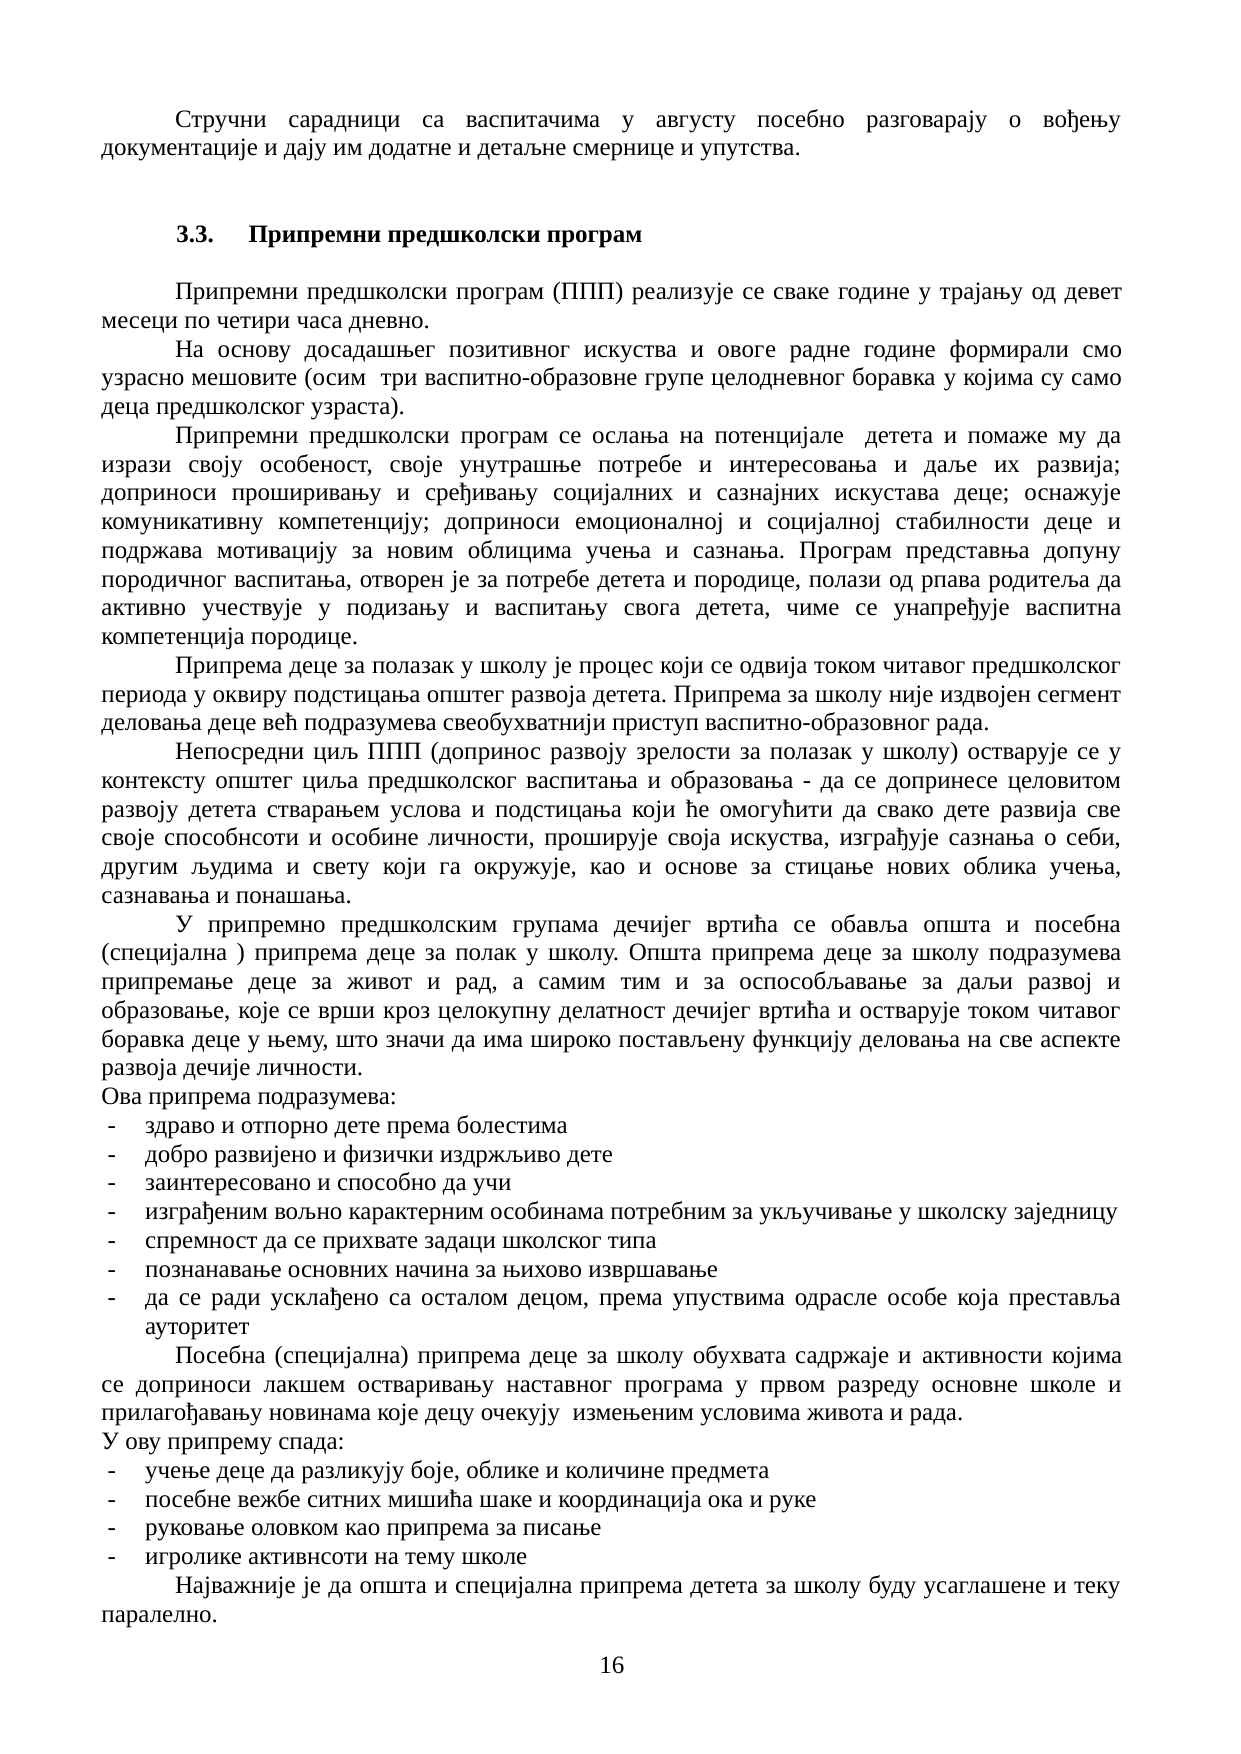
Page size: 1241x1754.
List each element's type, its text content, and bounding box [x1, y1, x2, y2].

text У припремно предшколским групама дечијег вртића се обавља општа и посебна (специјална ) припрема деце за полак у школу. Општа припрема деце за школу подразумева припремање деце за живот и рад, а самим тим и за оспособљавање за даљи развој и образовање, које се врши кроз целокупну делатност дечијег вртића и остварује током читавог боравка деце у њему, што значи да има широко постављену функцију деловања на све аспекте развоја дечије личности. [101, 909, 1122, 1081]
list Припремни предшколски програм [101, 219, 1122, 247]
list изграђеним вољно карактерним особинама потребним за укључивање у школску заједницу [107, 1196, 1122, 1225]
list посебне вежбе ситних мишића шаке и координација ока и руке [107, 1484, 1122, 1512]
text Припремни предшколски програм (ППП) реализује се сваке године у трајању од девет месеци по четири часа дневно. [101, 276, 1122, 334]
text Најважније је да општа и специјална припрема детета за школу буду усаглашене и теку паралелно. [101, 1570, 1122, 1627]
text Припрема деце за полазак у школу је процес који се одвија током читавог предшколског периода у оквиру подстицања општег развоја детета. Припрема за школу није издвојен сегмент деловања деце већ подразумева свеобухватнији приступ васпитно-образовног рада. [101, 650, 1122, 736]
list добро развијено и физички издржљиво дете [107, 1139, 1122, 1167]
text Припремни предшколски програм се ослања на потенцијале детета и помаже му да изрази своју особеност, своје унутрашње потребе и интересовања и даље их развија; доприноси проширивању и сређивању социјалних и сазнајних искустава деце; оснажује комуникативну компетенцију; доприноси емоционалној и социјалној стабилности деце и подржава мотивацију за новим облицима учења и сазнања. Програм представња допуну породичног васпитања, отворен је за потребе детета и породице, полази од рпава родитеља да активно учествује у подизању и васпитању свога детета, чиме се унапређује васпитна компетенција породице. [101, 420, 1122, 650]
list познанавање основних начина за њихово извршавање [107, 1254, 1122, 1282]
list спремност да се прихвате задаци школског типа [107, 1225, 1122, 1254]
text На основу досадашњег позитивног искуства и овоге радне године формирали смо узрасно мешовите (осим три васпитно-образовне групе целодневног боравка у којима су само деца предшколског узраста). [101, 334, 1122, 420]
list заинтересовано и способно да учи [107, 1167, 1122, 1196]
text Ова припрема подразумева: [101, 1081, 1122, 1110]
text Стручни сарадници са васпитачима у августу посебно разговарају о вођењу документације и дају им додатне и детаљне смернице и упутства. [101, 104, 1122, 161]
text Непосредни циљ ППП (допринос развоју зрелости за полазак у школу) остварује се у контексту општег циља предшколског васпитања и образовања - да се допринесе целовитом развоју детета стварањем услова и подстицања који ће омогућити да свако дете развија све своје способнсоти и особине личности, проширује своја искуства, изграђује сазнања о себи, другим људима и свету који га окружује, као и основе за стицање нових облика учења, сазнавања и понашања. [101, 736, 1122, 909]
text У ову припрему спада: [101, 1426, 1122, 1455]
list игролике активнсоти на тему школе [107, 1541, 1122, 1570]
list да се ради усклађено са осталом децом, према упуствима одрасле особе која преставља ауторитет [107, 1282, 1122, 1340]
list руковање оловком као припрема за писање [107, 1512, 1122, 1541]
list здраво и отпорно дете према болестима [107, 1110, 1122, 1139]
text Посебна (специјална) припрема деце за школу обухвата садржаје и активности којима се доприноси лакшем остваривању наставног програма у првом разреду основне школе и прилагођавању новинама које децу очекују измењеним условима живота и рада. [101, 1340, 1122, 1426]
list учење деце да разликују боје, облике и количине предмета [107, 1455, 1122, 1484]
